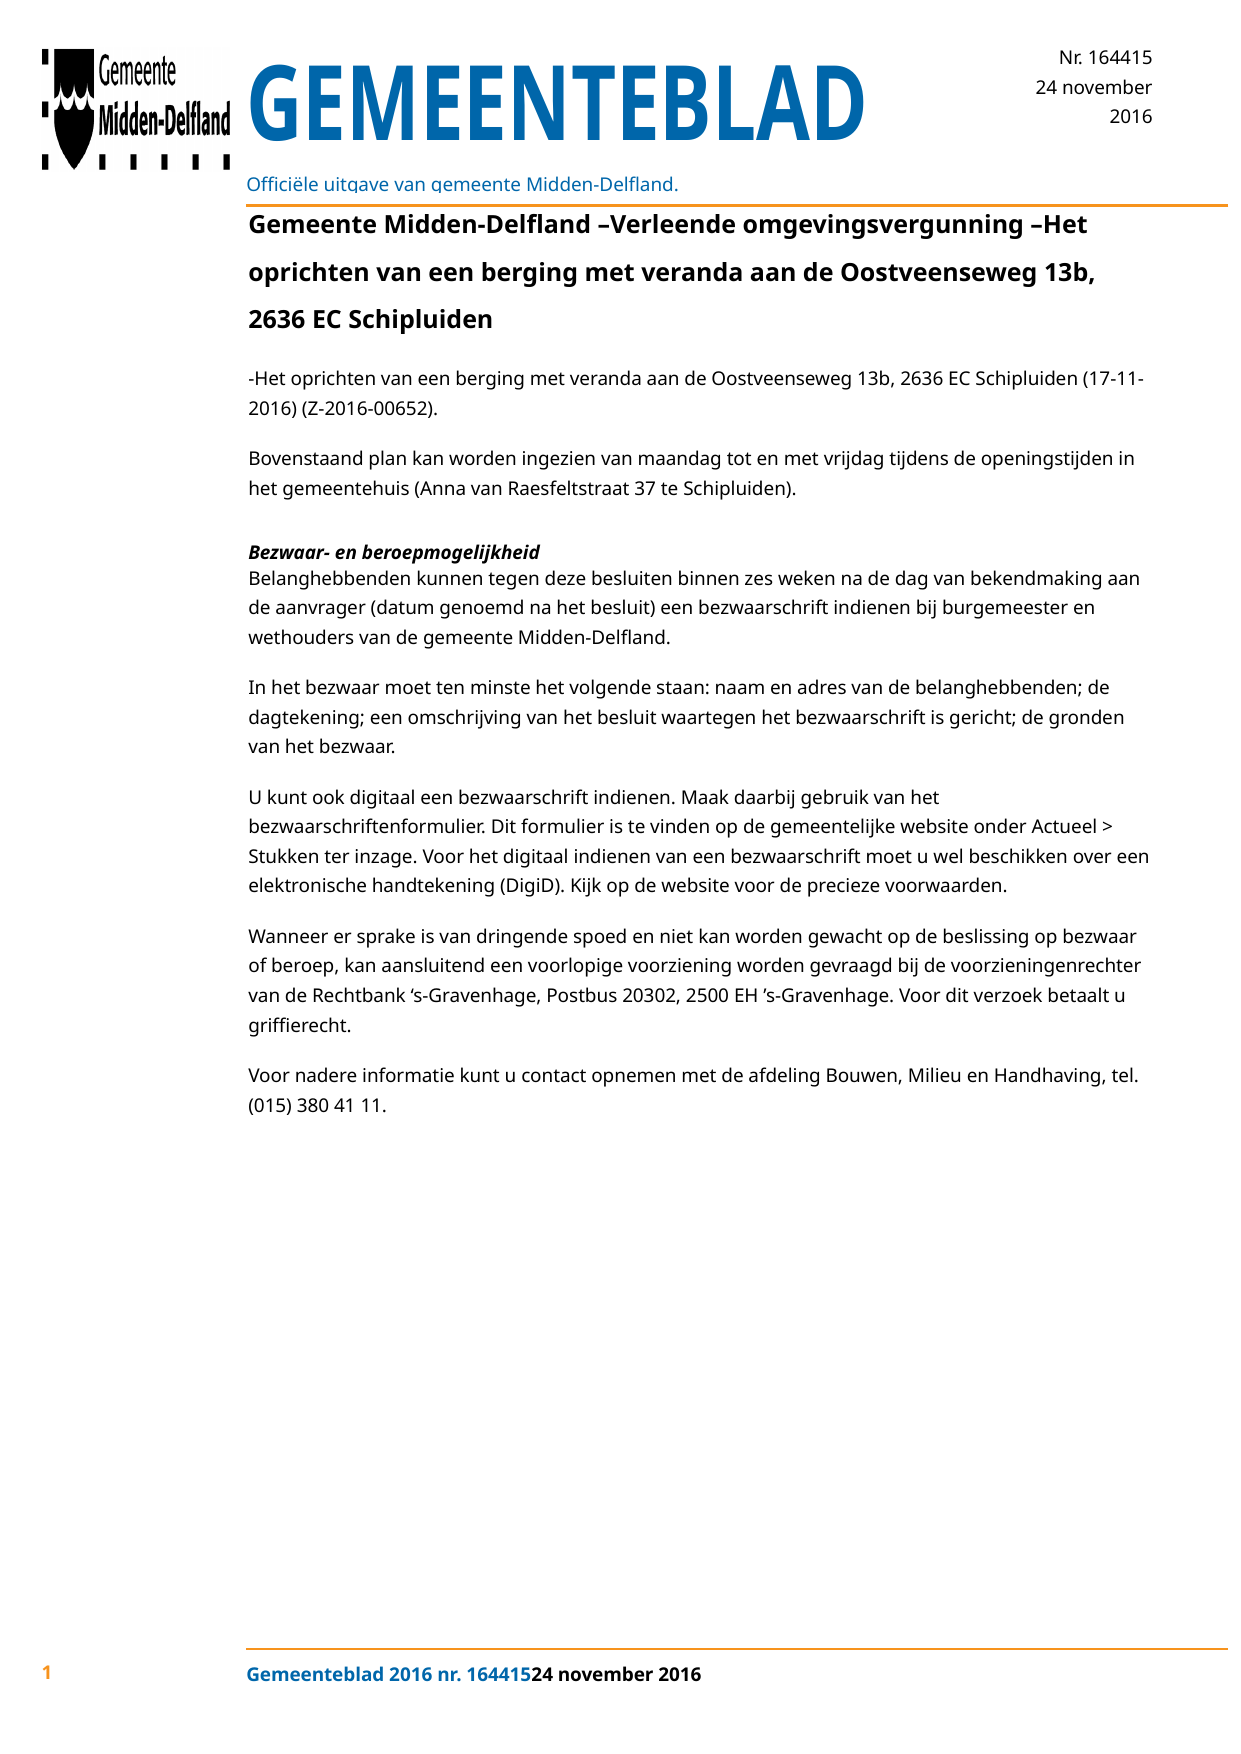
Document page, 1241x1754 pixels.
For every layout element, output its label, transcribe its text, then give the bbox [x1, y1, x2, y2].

text Gemeente Midden-Delfland –Verleende omgevingsvergunning –Het oprichten van een berging met veranda aan de Oostveenseweg 13b, 2636 EC Schipluiden [248, 207, 1152, 336]
text U kunt ook digitaal een bezwaarschrift indienen. Maak daarbij gebruik van het bezwaarschriftenformulier. Dit formulier is te vinden op de gemeentelijke website onder Actueel > Stukken ter inzage. Voor het digitaal indienen van een bezwaarschrift moet u wel beschikken over een elektronische handtekening (DigiD). Kijk op de website voor de precieze voorwaarden. [248, 784, 1152, 898]
text Bezwaar- en beroepmogelijkheid [248, 539, 1152, 565]
text Bovenstaand plan kan worden ingezien van maandag tot en met vrijdag tijdens de openingstijden in het gemeentehuis (Anna van Raesfeltstraat 37 te Schipluiden). [248, 446, 1152, 501]
text -Het oprichten van een berging met veranda aan de Oostveenseweg 13b, 2636 EC Schipluiden (17-11-2016) (Z-2016-00652). [248, 366, 1152, 421]
text Voor nadere informatie kunt u contact opnemen met de afdeling Bouwen, Milieu en Handhaving, tel. (015) 380 41 11. [248, 1062, 1152, 1118]
text Wanneer er sprake is van dringende spoed en niet kan worden gewacht op de beslissing op bezwaar of beroep, kan aansluitend een voorlopige voorziening worden gevraagd bij de voorzieningenrechter van de Rechtbank ‘s-Gravenhage, Postbus 20302, 2500 EH ’s-Gravenhage. Voor dit verzoek betaalt u griffierecht. [248, 923, 1152, 1038]
picture [41, 47, 231, 172]
text Belanghebbenden kunnen tegen deze besluiten binnen zes weken na de dag van bekendmaking aan de aanvrager (datum genoemd na het besluit) een bezwaarschrift indienen bij burgemeester en wethouders van de gemeente Midden-Delfland. [248, 565, 1152, 650]
text In het bezwaar moet ten minste het volgende staan: naam en adres van de belanghebbenden; de dagtekening; een omschrijving van het besluit waartegen het bezwaarschrift is gericht; de gronden van het bezwaar. [248, 674, 1152, 759]
